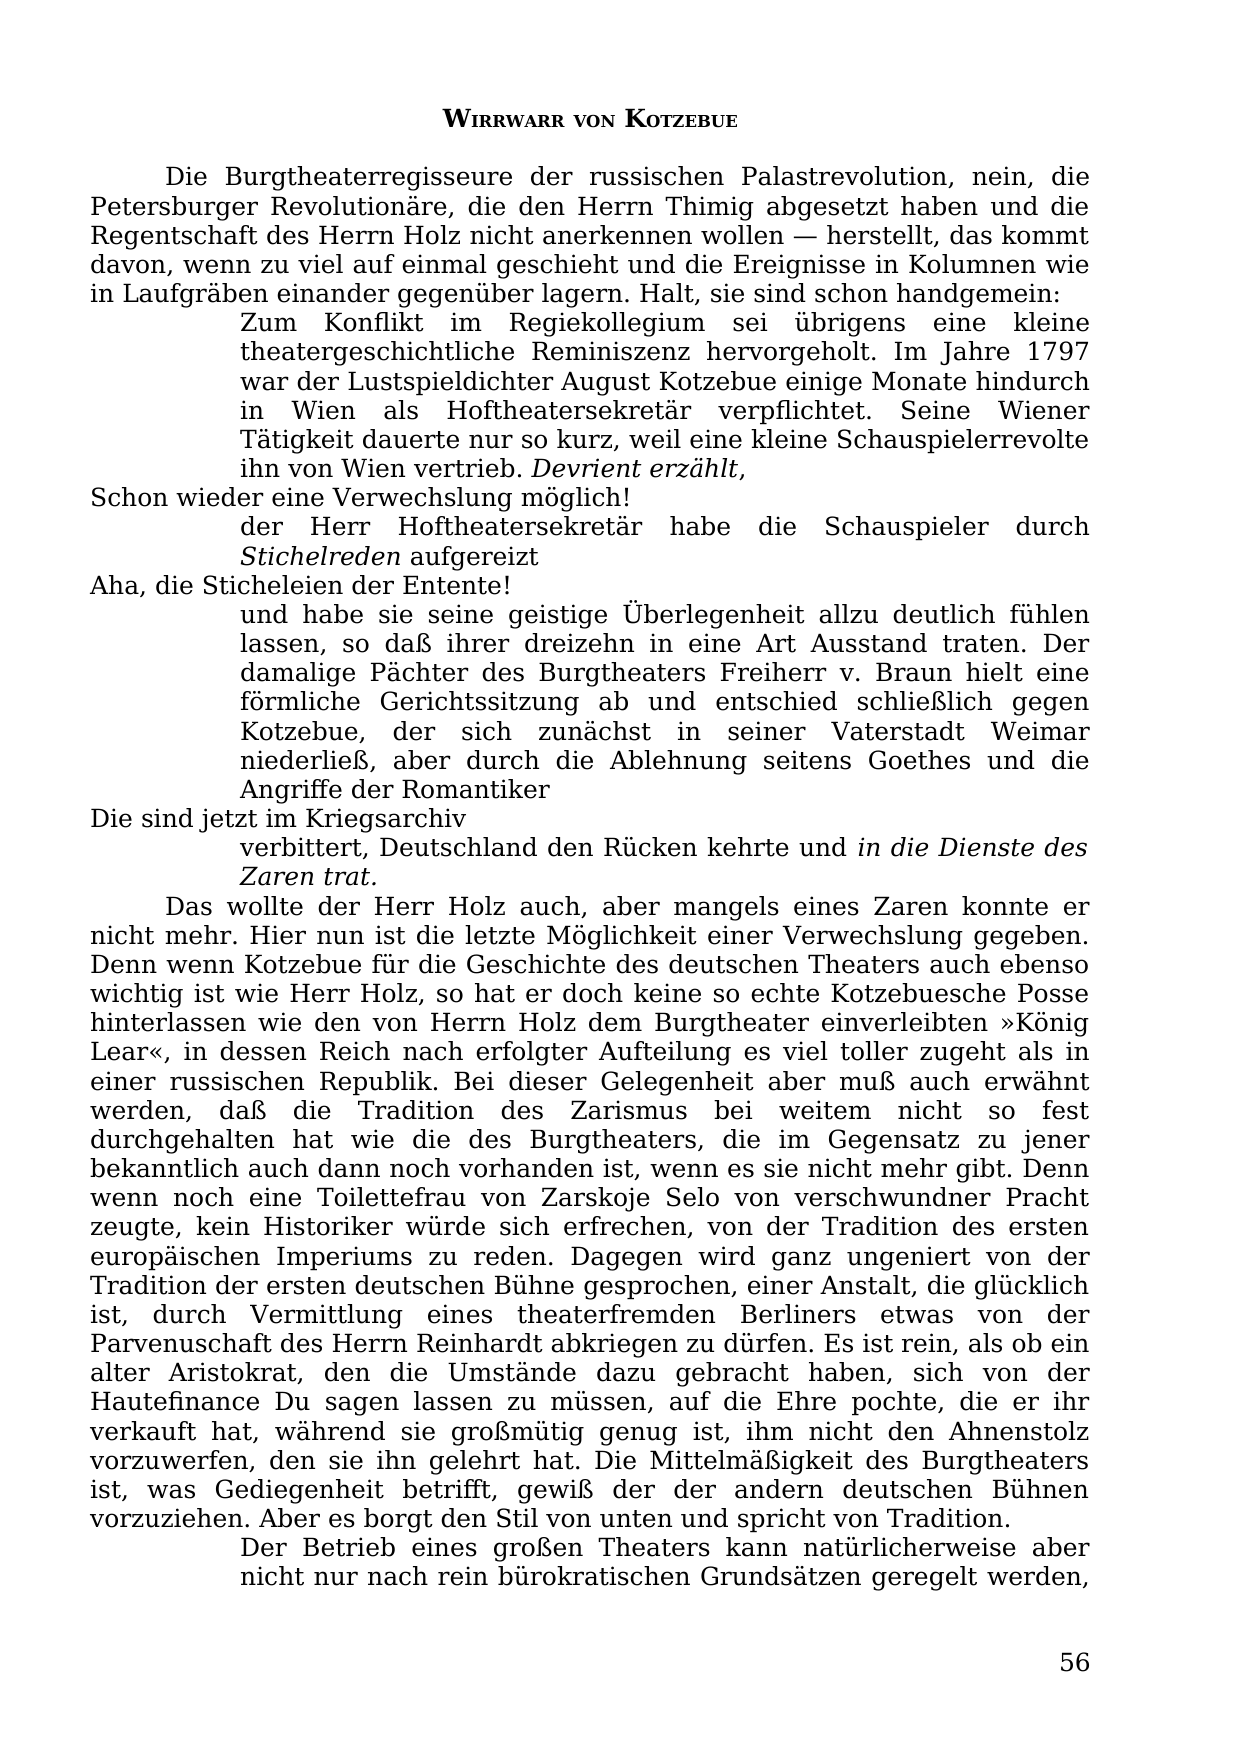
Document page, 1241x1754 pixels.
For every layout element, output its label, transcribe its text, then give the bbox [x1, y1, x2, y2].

text Wirrwarr von Kotzebue [90, 75, 1091, 133]
text verbittert, Deutschland den Rücken kehrte und in die Dienste des Zaren trat. [240, 833, 1091, 892]
text Die Burgtheaterregisseure der russischen Palastrevolution, nein, die Petersburger Revolutionäre, die den Herrn Thimig abgesetzt haben und die Regentschaft des Herrn Holz nicht anerkennen wollen — herstellt, das kommt davon, wenn zu viel auf einmal geschieht und die Ereignisse in Kolumnen wie in Laufgräben einander gegenüber lagern. Halt, sie sind schon handgemein: [90, 162, 1091, 308]
text Die sind jetzt im Kriegsarchiv [90, 804, 1091, 833]
text Schon wieder eine Verwechslung möglich! [90, 483, 1091, 512]
text Das wollte der Herr Holz auch, aber mangels eines Zaren konnte er nicht mehr. Hier nun ist die letzte Möglichkeit einer Verwechslung gegeben. Denn wenn Kotzebue für die Geschichte des deutschen Theaters auch ebenso wichtig ist wie Herr Holz, so hat er doch keine so echte Kotzebuesche Posse hinterlassen wie den von Herrn Holz dem Burgtheater einverleibten »König Lear«, in dessen Reich nach erfolgter Aufteilung es viel toller zugeht als in einer russischen Republik. Bei dieser Gelegenheit aber muß auch erwähnt werden, daß die Tradition des Zarismus bei weitem nicht so fest durchgehalten hat wie die des Burgtheaters, die im Gegensatz zu jener bekanntlich auch dann noch vorhanden ist, wenn es sie nicht mehr gibt. Denn wenn noch eine Toilettefrau von Zarskoje Selo von verschwundner Pracht zeugte, kein Historiker würde sich erfrechen, von der Tradition des ersten europäischen Imperiums zu reden. Dagegen wird ganz ungeniert von der Tradition der ersten deutschen Bühne gesprochen, einer Anstalt, die glücklich ist, durch Vermittlung eines theaterfremden Berliners etwas von der Parvenuschaft des Herrn Reinhardt abkriegen zu dürfen. Es ist rein, als ob ein alter Aristokrat, den die Umstände dazu gebracht haben, sich von der Hautefinance Du sagen lassen zu müssen, auf die Ehre pochte, die er ihr verkauft hat, während sie großmütig genug ist, ihm nicht den Ahnenstolz vorzuwerfen, den sie ihn gelehrt hat. Die Mittelmäßigkeit des Burgtheaters ist, was Gediegenheit betrifft, gewiß der der andern deutschen Bühnen vorzuziehen. Aber es borgt den Stil von unten und spricht von Tradition. [90, 892, 1091, 1533]
text Aha, die Sticheleien der Entente! [90, 571, 1091, 600]
text Der Betrieb eines großen Theaters kann natürlicherweise aber nicht nur nach rein bürokratischen Grundsätzen geregelt werden, [240, 1533, 1091, 1592]
text und habe sie seine geistige Überlegenheit allzu deutlich fühlen lassen, so daß ihrer dreizehn in eine Art Ausstand traten. Der damalige Pächter des Burgtheaters Freiherr v. Braun hielt eine förmliche Gerichtssitzung ab und entschied schließlich gegen Kotzebue, der sich zunächst in seiner Vaterstadt Weimar niederließ, aber durch die Ablehnung seitens Goethes und die Angriffe der Romantiker [240, 600, 1091, 804]
text der Herr Hoftheatersekretär habe die Schauspieler durch Stichelreden aufgereizt [240, 512, 1091, 571]
text Zum Konflikt im Regiekollegium sei übrigens eine kleine theatergeschichtliche Reminiszenz hervorgeholt. Im Jahre 1797 war der Lustspieldichter August Kotzebue einige Monate hindurch in Wien als Hoftheatersekretär verpflichtet. Seine Wiener Tätigkeit dauerte nur so kurz, weil eine kleine Schauspielerrevolte ihn von Wien vertrieb. Devrient erzählt, [240, 308, 1091, 483]
